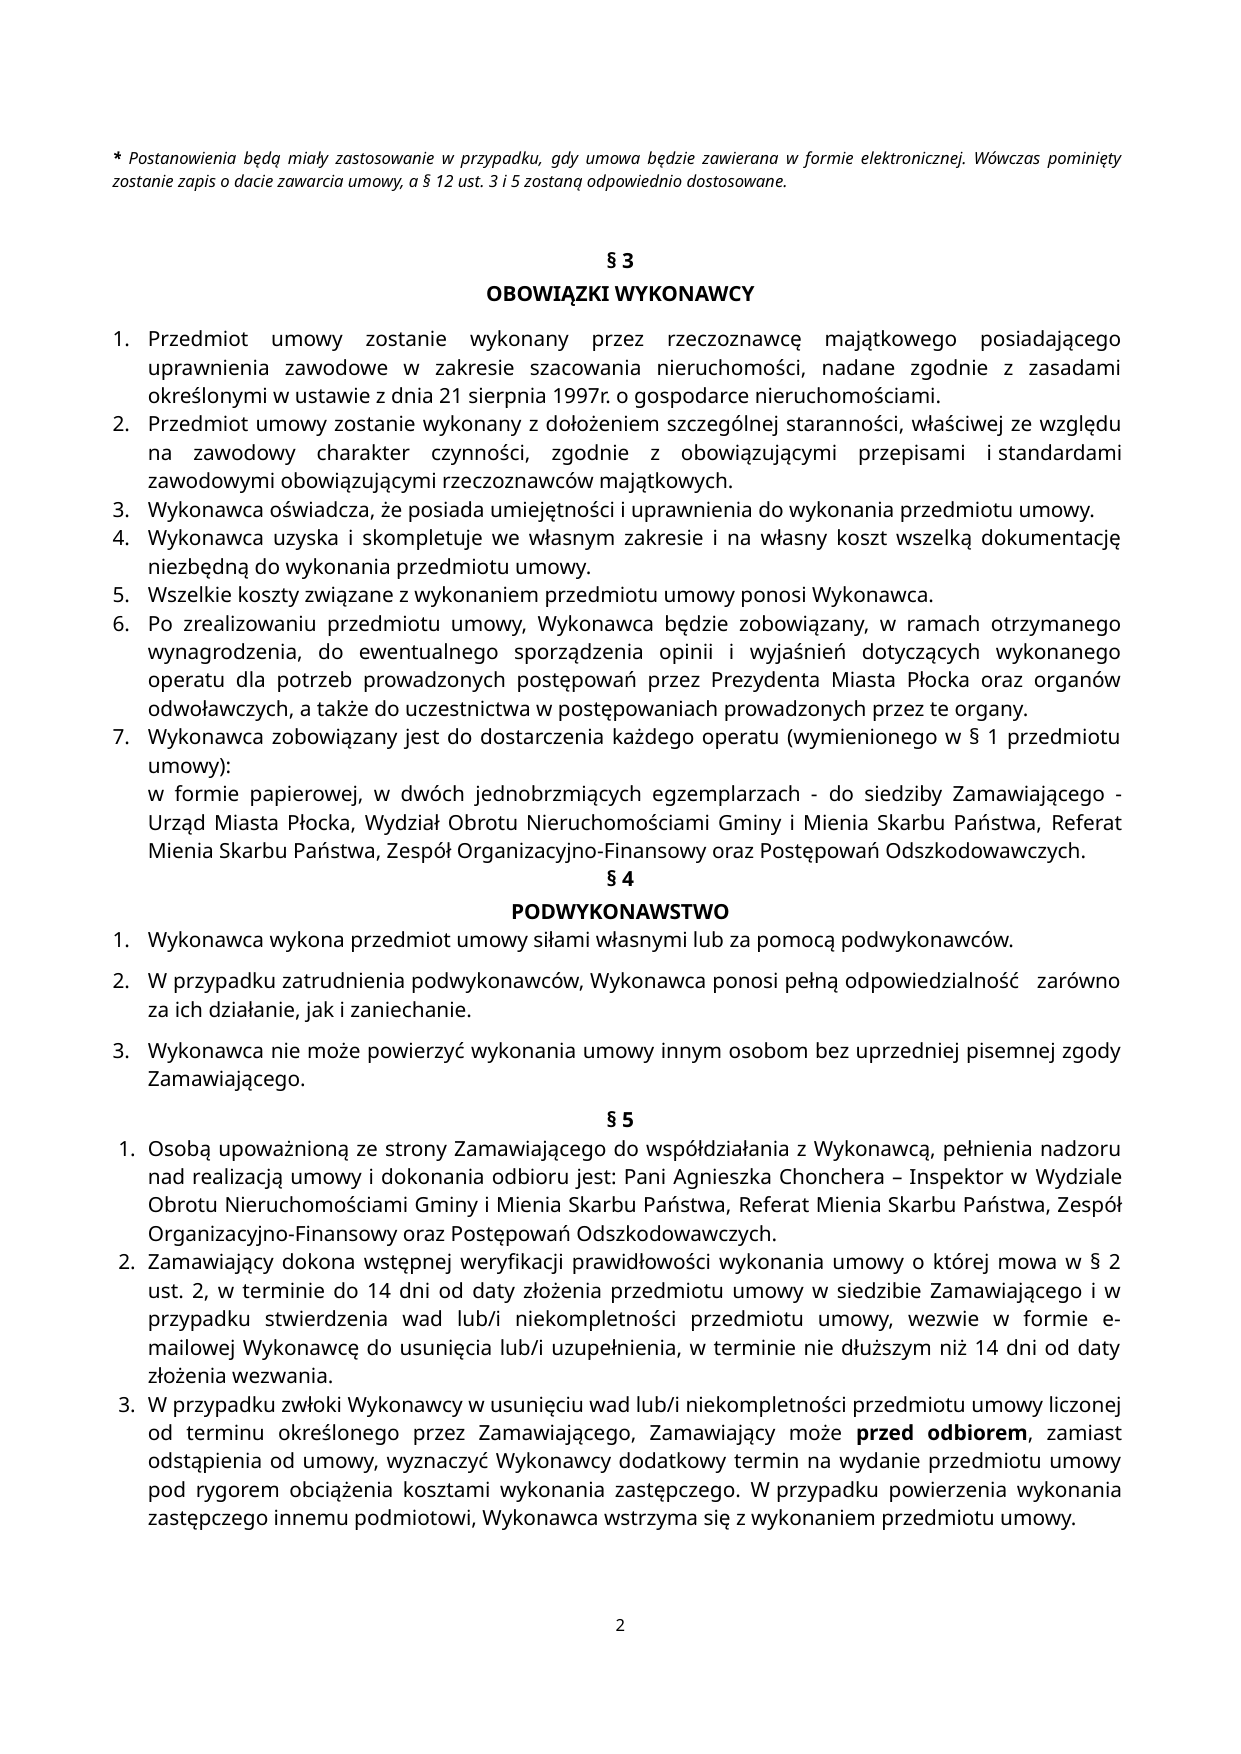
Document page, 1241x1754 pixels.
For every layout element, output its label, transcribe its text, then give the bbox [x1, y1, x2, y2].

list Osobą upoważnioną ze strony Zamawiającego do współdziałania z Wykonawcą, pełnienia nadzoru nad realizacją umowy i dokonania odbioru jest: Pani Agnieszka Chonchera – Inspektor w Wydziale Obrotu Nieruchomościami Gminy i Mienia Skarbu Państwa, Referat Mienia Skarbu Państwa, Zespół Organizacyjno-Finansowy oraz Postępowań Odszkodowawczych. [118, 1134, 1122, 1247]
list Wykonawca oświadcza, że posiada umiejętności i uprawnienia do wykonania przedmiotu umowy. [112, 495, 1122, 523]
text OBOWIĄZKI WYKONAWCY [118, 279, 1122, 307]
text § 4 [118, 864, 1122, 893]
list Wykonawca zobowiązany jest do dostarczenia każdego operatu (wymienionego w § 1 przedmiotu umowy): [112, 722, 1122, 779]
list Wykonawca nie może powierzyć wykonania umowy innym osobom bez uprzedniej pisemnej zgody Zamawiającego. [112, 1036, 1122, 1093]
list * Postanowienia będą miały zastosowanie w przypadku, gdy umowa będzie zawierana w formie elektronicznej. Wówczas pominięty zostanie zapis o dacie zawarcia umowy, a § 12 ust. 3 i 5 zostaną odpowiednio dostosowane. [77, 147, 1122, 192]
text PODWYKONAWSTWO [118, 897, 1122, 926]
list Po zrealizowaniu przedmiotu umowy, Wykonawca będzie zobowiązany, w ramach otrzymanego wynagrodzenia, do ewentualnego sporządzenia opinii i wyjaśnień dotyczących wykonanego operatu dla potrzeb prowadzonych postępowań przez Prezydenta Miasta Płocka oraz organów odwoławczych, a także do uczestnictwa w postępowaniach prowadzonych przez te organy. [112, 609, 1122, 722]
text § 5 [118, 1105, 1122, 1134]
list w formie papierowej, w dwóch jednobrzmiących egzemplarzach - do siedziby Zamawiającego - Urząd Miasta Płocka, Wydział Obrotu Nieruchomościami Gminy i Mienia Skarbu Państwa, Referat Mienia Skarbu Państwa, Zespół Organizacyjno-Finansowy oraz Postępowań Odszkodowawczych. [112, 779, 1122, 864]
list W przypadku zatrudnienia podwykonawców, Wykonawca ponosi pełną odpowiedzialność zarówno za ich działanie, jak i zaniechanie. [112, 967, 1122, 1023]
text § 3 [118, 246, 1122, 274]
list Wszelkie koszty związane z wykonaniem przedmiotu umowy ponosi Wykonawca. [112, 580, 1122, 609]
list Wykonawca uzyska i skompletuje we własnym zakresie i na własny koszt wszelką dokumentację niezbędną do wykonania przedmiotu umowy. [112, 523, 1122, 580]
list Przedmiot umowy zostanie wykonany przez rzeczoznawcę majątkowego posiadającego uprawnienia zawodowe w zakresie szacowania nieruchomości, nadane zgodnie z zasadami określonymi w ustawie z dnia 21 sierpnia 1997r. o gospodarce nieruchomościami. [112, 324, 1122, 409]
list Zamawiający dokona wstępnej weryfikacji prawidłowości wykonania umowy o której mowa w § 2 ust. 2, w terminie do 14 dni od daty złożenia przedmiotu umowy w siedzibie Zamawiającego i w przypadku stwierdzenia wad lub/i niekompletności przedmiotu umowy, wezwie w formie e-mailowej Wykonawcę do usunięcia lub/i uzupełnienia, w terminie nie dłuższym niż 14 dni od daty złożenia wezwania. [118, 1247, 1122, 1390]
list W przypadku zwłoki Wykonawcy w usunięciu wad lub/i niekompletności przedmiotu umowy liczonej od terminu określonego przez Zamawiającego, Zamawiający może przed odbiorem, zamiast odstąpienia od umowy, wyznaczyć Wykonawcy dodatkowy termin na wydanie przedmiotu umowy pod rygorem obciążenia kosztami wykonania zastępczego. W przypadku powierzenia wykonania zastępczego innemu podmiotowi, Wykonawca wstrzyma się z wykonaniem przedmiotu umowy. [118, 1390, 1122, 1532]
list Przedmiot umowy zostanie wykonany z dołożeniem szczególnej staranności, właściwej ze względu na zawodowy charakter czynności, zgodnie z obowiązującymi przepisami i standardami zawodowymi obowiązującymi rzeczoznawców majątkowych. [112, 409, 1122, 495]
list Wykonawca wykona przedmiot umowy siłami własnymi lub za pomocą podwykonawców. [112, 926, 1122, 954]
